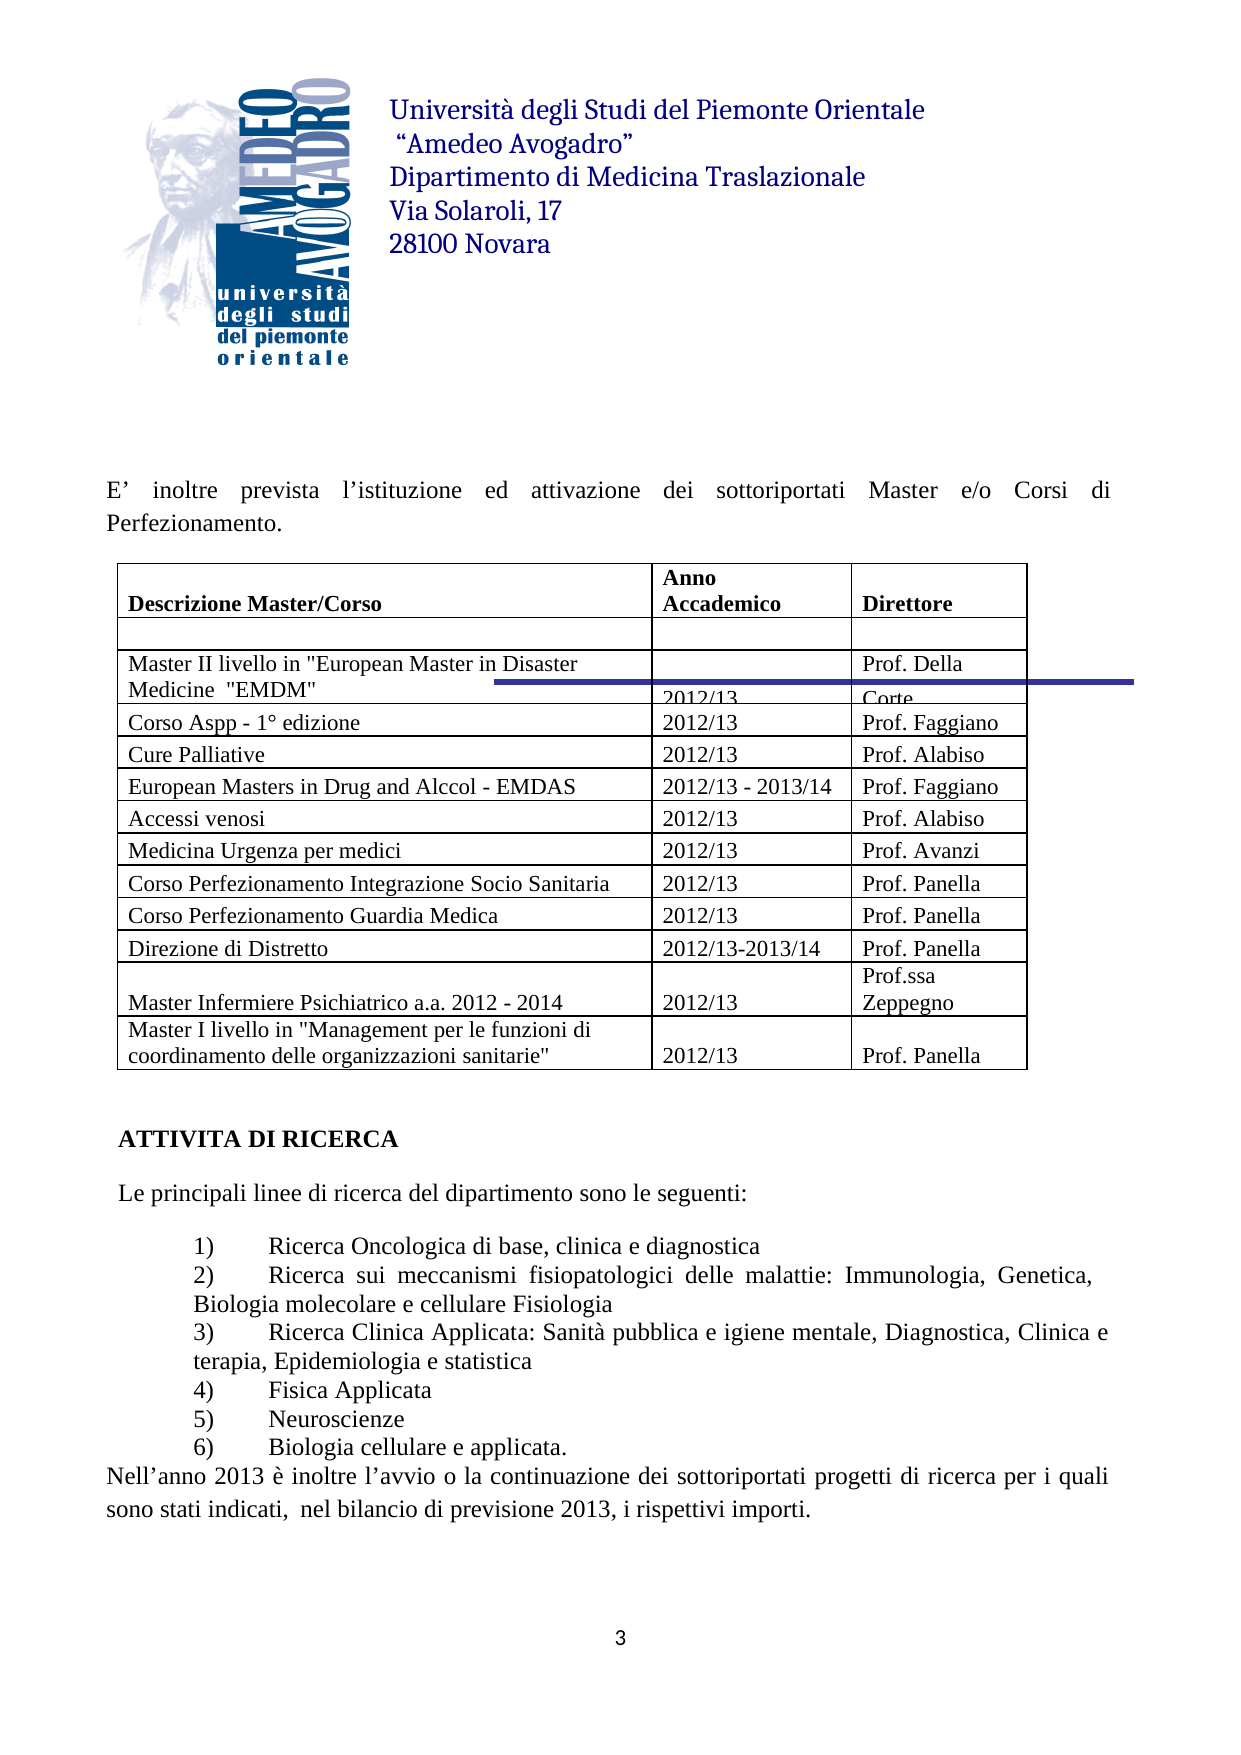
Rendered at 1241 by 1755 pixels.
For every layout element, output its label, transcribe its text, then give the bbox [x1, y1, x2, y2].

table_cell 2012/13-2013/14 [653, 931, 851, 961]
table_cell [653, 618, 851, 649]
table_cell Corso Aspp - 1° edizione [118, 704, 651, 735]
table_cell [118, 618, 651, 649]
table_cell Corso Perfezionamento Guardia Medica [118, 898, 651, 929]
table_cell 2012/13 [653, 963, 851, 1015]
table_cell Prof. Panella [852, 931, 1026, 961]
table_cell 2012/13 [653, 898, 851, 929]
text Nell’anno 2013 è inoltre l’avvio o la continuazione dei sottoriportati progetti di ricerca per i quali sono stati indicati, nel bilancio di previsione 2013, i rispettivi importi. [106, 1461, 1122, 1523]
list Biologia cellulare e applicata. [193, 1432, 1134, 1461]
table_cell Prof. Panella [852, 866, 1026, 897]
list Neuroscienze [193, 1404, 1134, 1432]
table_cell Master I livello in "Management per le funzioni di coordinamento delle organizzazioni sanitarie" [118, 1017, 651, 1069]
table_cell Accessi venosi [118, 801, 651, 832]
table_header Direttore [852, 564, 1026, 617]
table_cell [852, 618, 1026, 649]
table_cell 2012/13 [653, 866, 851, 897]
table_cell 2012/13 [653, 834, 851, 864]
table_header Descrizione Master/Corso [118, 564, 651, 617]
table_cell Prof. Faggiano [852, 704, 1026, 735]
table_cell Prof. Alabiso [852, 801, 1026, 832]
list Fisica Applicata [193, 1375, 1134, 1404]
list Ricerca Clinica Applicata: Sanità pubblica e igiene mentale, Diagnostica, Clinica e terapia, Epidemiologia e statistica [193, 1317, 1122, 1375]
table_cell Prof. Panella [852, 898, 1026, 929]
table_cell Master II livello in "European Master in Disaster Medicine "EMDM" [118, 651, 651, 703]
table_cell Corso Perfezionamento Integrazione Socio Sanitaria [118, 866, 651, 897]
table_cell Prof. Della [852, 651, 1026, 679]
table_cell 2012/13 [653, 1017, 851, 1069]
table_cell [653, 651, 851, 679]
table_cell 2012/13 - 2013/14 [653, 769, 851, 799]
table_cell 2012/13 [653, 704, 851, 735]
table_cell Prof. Avanzi [852, 834, 1026, 864]
table_cell 2012/13 [653, 801, 851, 832]
table_cell Direzione di Distretto [118, 931, 651, 961]
table_header Anno Accademico [653, 564, 851, 617]
table_cell European Masters in Drug and Alccol - EMDAS [118, 769, 651, 799]
list Ricerca sui meccanismi fisiopatologici delle malattie: Immunologia, Genetica, Biologia molecolare e cellulare Fisiologia [193, 1260, 1121, 1317]
table_cell Master Infermiere Psichiatrico a.a. 2012 - 2014 [118, 963, 651, 1015]
list Ricerca Oncologica di base, clinica e diagnostica [193, 1231, 1134, 1260]
text Le principali linee di ricerca del dipartimento sono le seguenti: [118, 1178, 1134, 1206]
table_cell 2012/13 [653, 685, 851, 703]
table_cell Prof. Alabiso [852, 737, 1026, 767]
text E’ inoltre prevista l’istituzione ed attivazione dei sottoriportati Master e/o Corsi di Perfezionamento. [106, 475, 1122, 537]
table_cell 2012/13 [653, 737, 851, 767]
table_cell Cure Palliative [118, 737, 651, 767]
table_cell Prof.ssa Zeppegno [852, 963, 1026, 1015]
table_cell Prof. Faggiano [852, 769, 1026, 799]
subtitle ATTIVITA DI RICERCA [118, 1124, 1134, 1153]
table_cell Medicina Urgenza per medici [118, 834, 651, 864]
table_cell Corte [852, 685, 1026, 703]
table_cell Prof. Panella [852, 1017, 1026, 1069]
